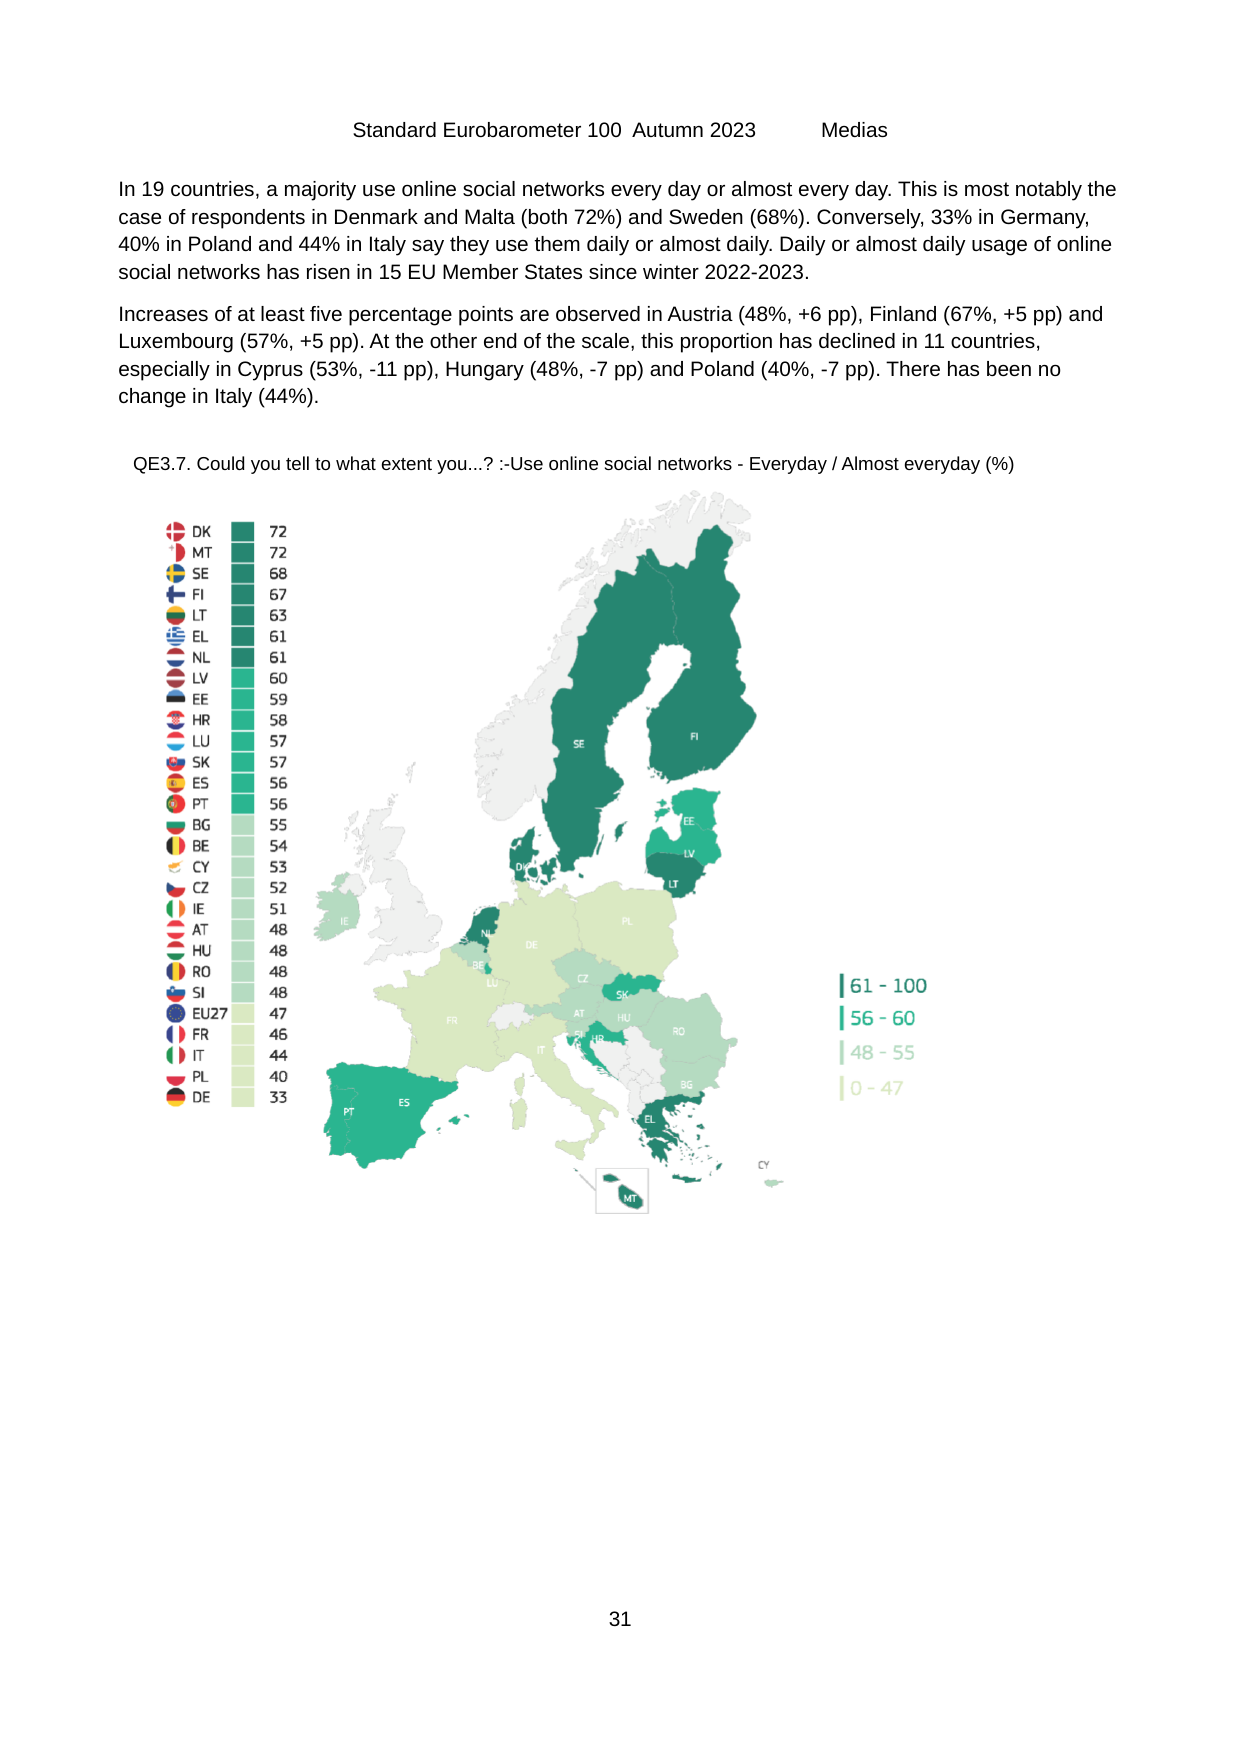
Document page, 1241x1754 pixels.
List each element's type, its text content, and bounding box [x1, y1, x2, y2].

picture [146, 480, 962, 1219]
text In 19 countries, a majority use online social networks every day or almost every day. This is most notably the case of respondents in Denmark and Malta (both 72%) and Sweden (68%). Conversely, 33% in Germany, 40% in Poland and 44% in Italy say they use them daily or almost daily. Daily or almost daily usage of online social networks has risen in 15 EU Member States since winter 2022-2023. [118, 177, 1122, 283]
text Increases of at least five percentage points are observed in Austria (48%, +6 pp), Finland (67%, +5 pp) and Luxembourg (57%, +5 pp). At the other end of the scale, this proportion has declined in 11 countries, especially in Cyprus (53%, -11 pp), Hungary (48%, -7 pp) and Poland (40%, -7 pp). There has been no change in Italy (44%). [118, 302, 1122, 408]
